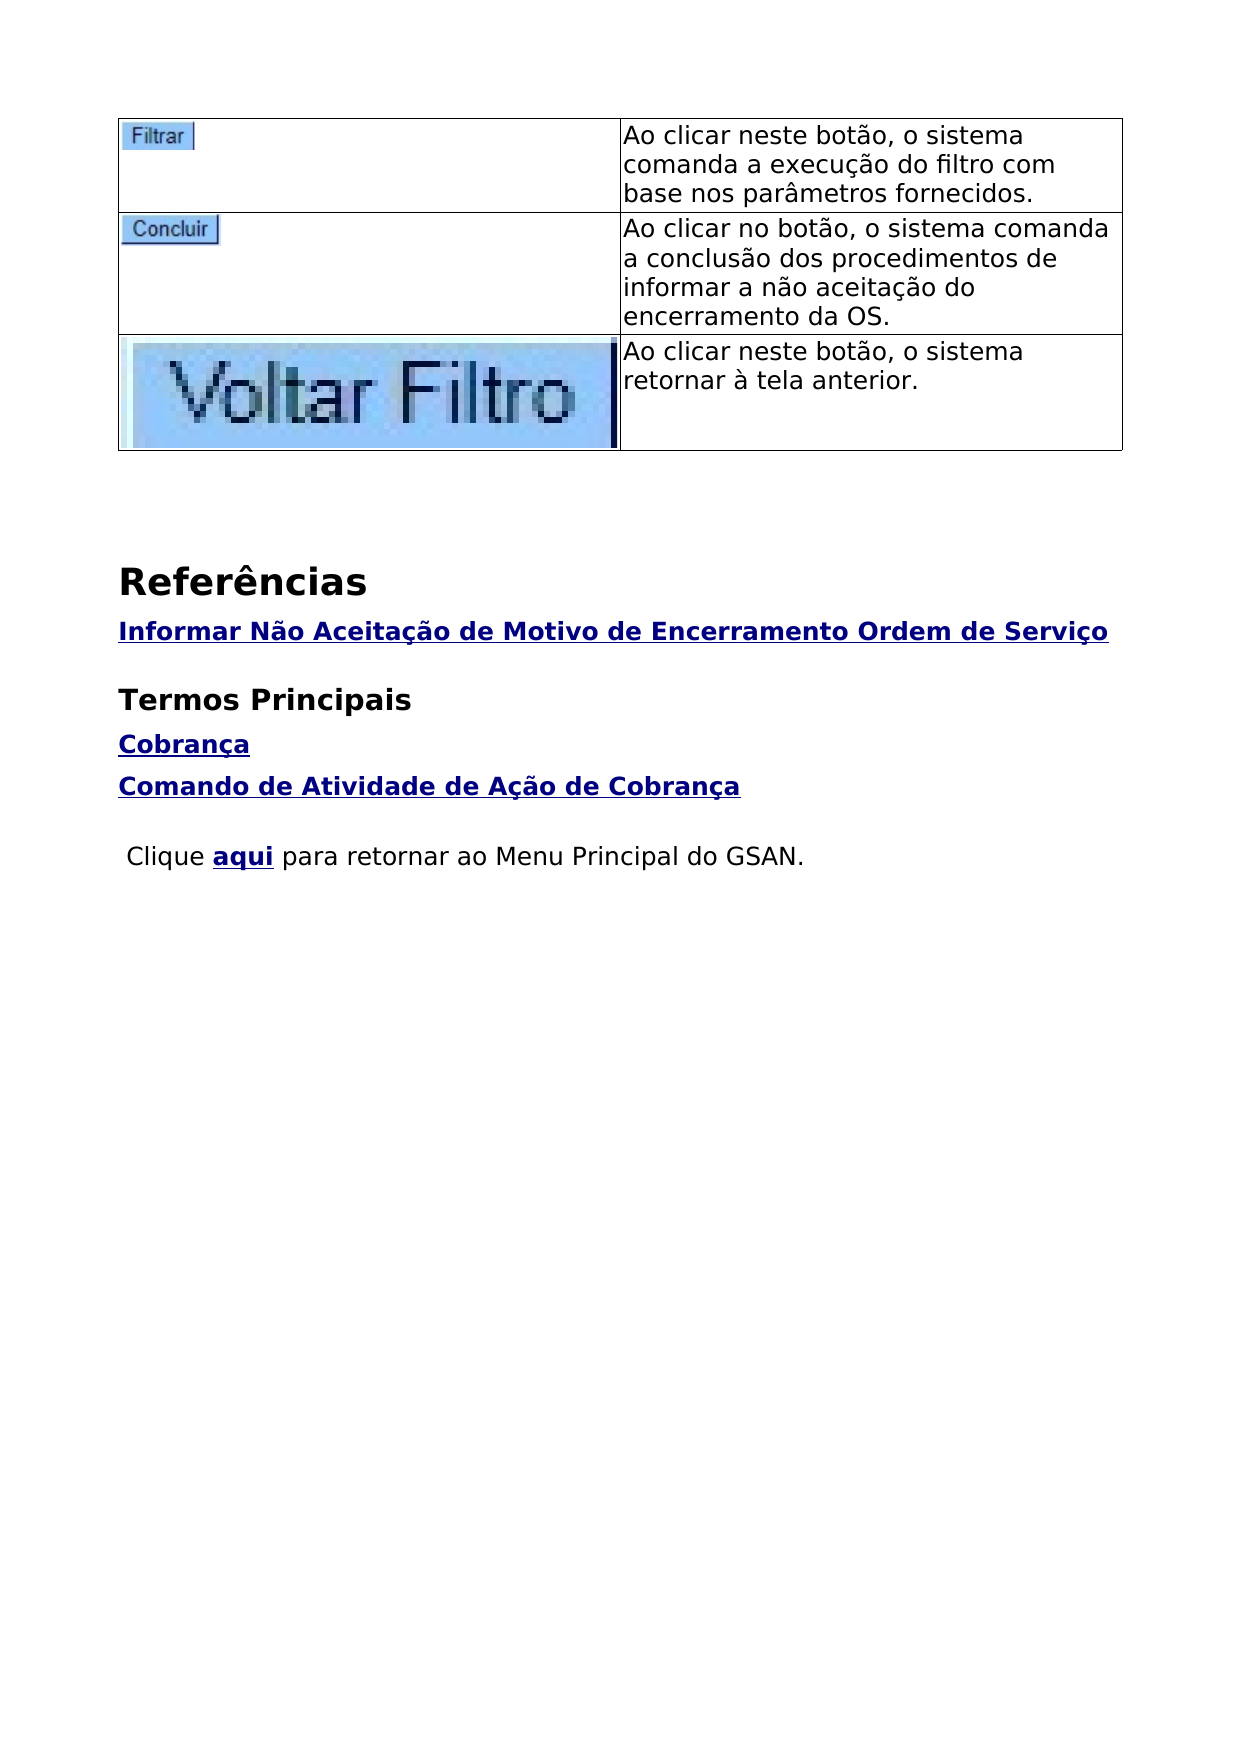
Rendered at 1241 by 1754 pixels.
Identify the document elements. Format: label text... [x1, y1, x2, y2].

subtitle Referências [118, 561, 1122, 604]
text Comando de Atividade de Ação de Cobrança [118, 772, 1122, 801]
picture [121, 337, 618, 448]
text Cobrança [118, 730, 1122, 759]
text Informar Não Aceitação de Motivo de Encerramento Ordem de Serviço [118, 617, 1122, 646]
table_cell [119, 213, 620, 334]
subtitle Termos Principais [118, 684, 1122, 718]
picture [121, 214, 222, 246]
table_cell Ao clicar no botão, o sistema comanda a conclusão dos procedimentos de informar a não aceitação do encerramento da OS. [621, 213, 1122, 334]
picture [121, 121, 195, 150]
text Clique aqui para retornar ao Menu Principal do GSAN. [118, 813, 1122, 872]
table_cell Ao clicar neste botão, o sistema comanda a execução do filtro com base nos parâmetros fornecidos. [621, 119, 1122, 212]
table_cell Ao clicar neste botão, o sistema retornar à tela anterior. [621, 335, 1122, 450]
table_cell [119, 119, 620, 212]
